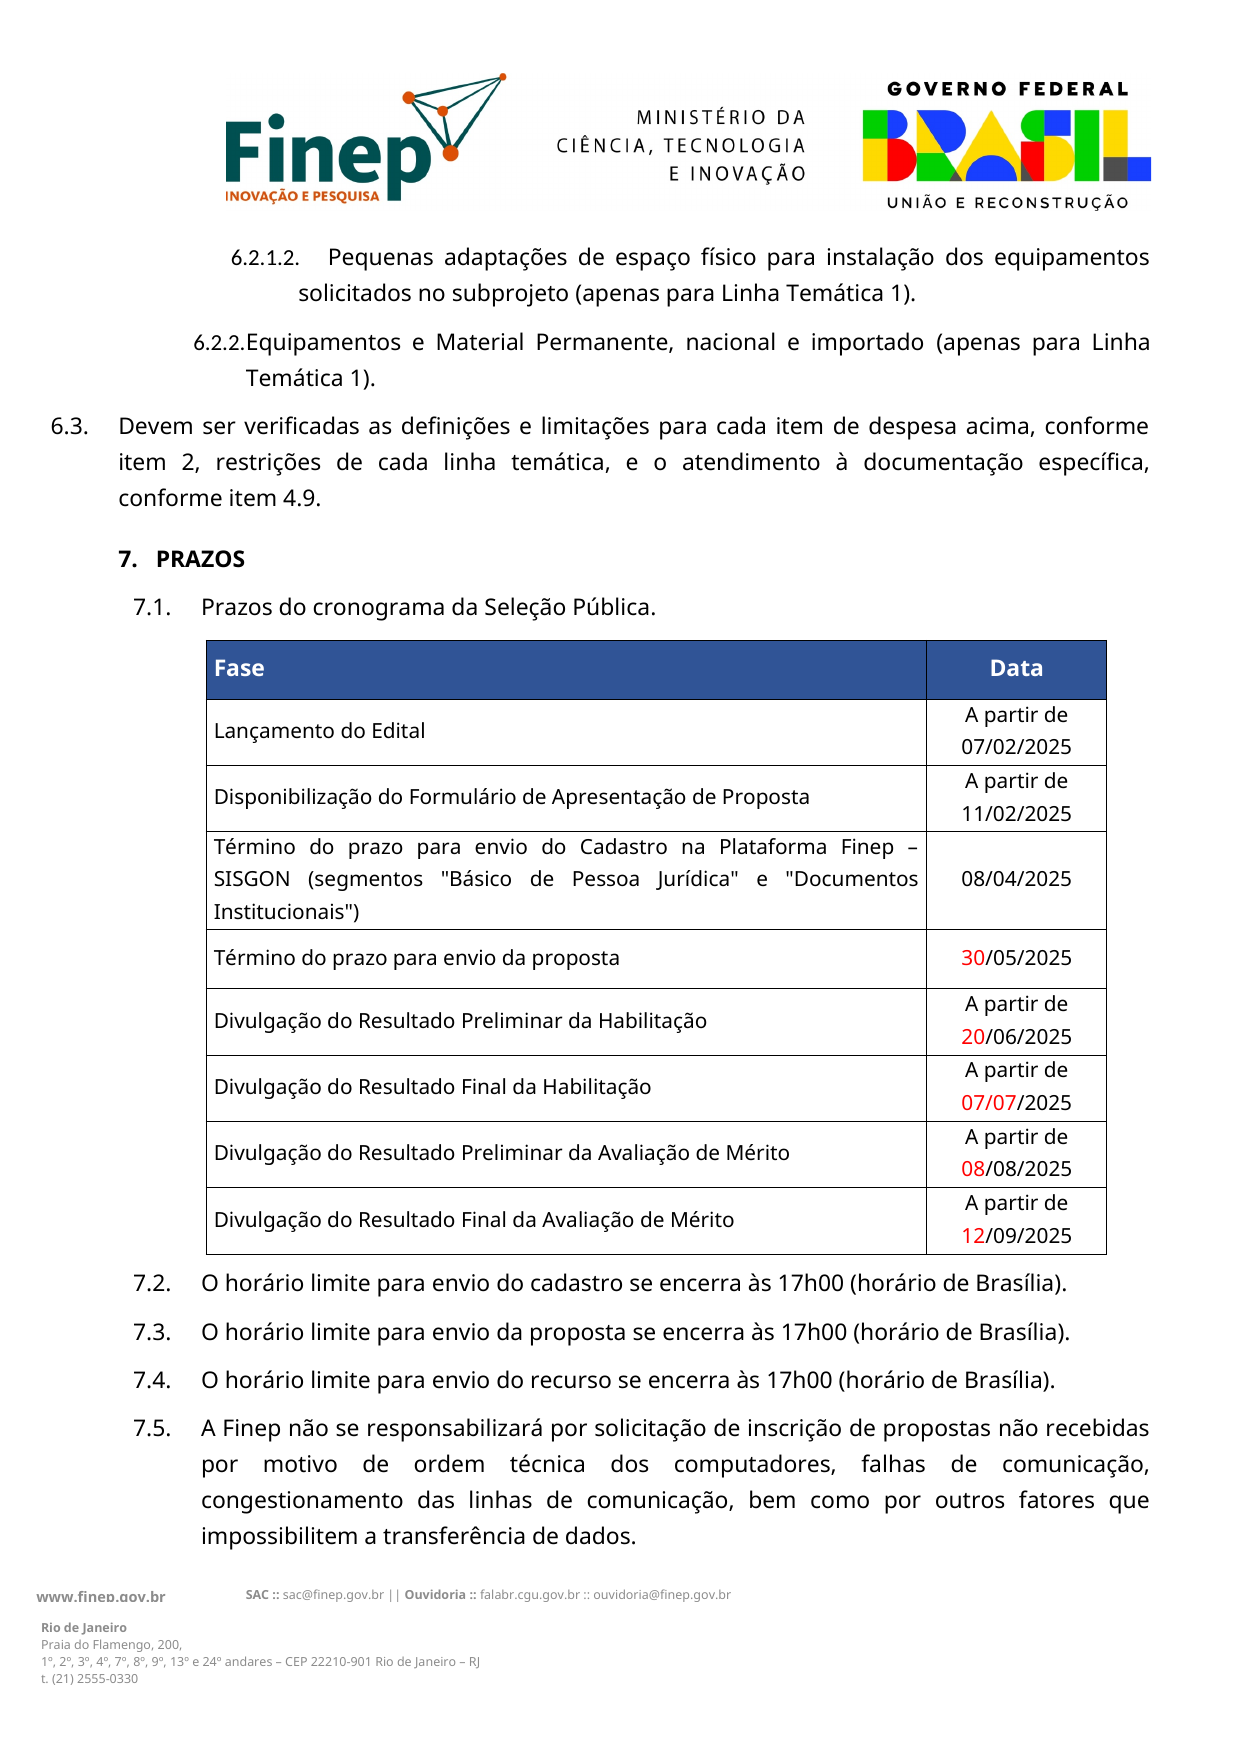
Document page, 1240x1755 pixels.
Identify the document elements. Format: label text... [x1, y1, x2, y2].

table_cell A partir de 07/02/2025 [927, 700, 1106, 765]
list PRAZOS [118, 543, 1151, 574]
table_cell Divulgação do Resultado Preliminar da Habilitação [207, 989, 926, 1054]
list O horário limite para envio do cadastro se encerra às 17h00 (horário de Brasília). [133, 1267, 1151, 1298]
table_cell A partir de 08/08/2025 [927, 1122, 1106, 1187]
list Equipamentos e Material Permanente, nacional e importado (apenas para Linha Temática 1). [193, 326, 1151, 393]
table_cell Término do prazo para envio da proposta [207, 930, 926, 988]
table_cell Divulgação do Resultado Preliminar da Avaliação de Mérito [207, 1122, 926, 1187]
table_cell A partir de 11/02/2025 [927, 766, 1106, 831]
table_header Data [927, 641, 1106, 699]
list Devem ser verificadas as definições e limitações para cada item de despesa acima, conforme item 2, restrições de cada linha temática, e o atendimento à documentação específica, conforme item 4.9. [50, 410, 1151, 513]
list O horário limite para envio do recurso se encerra às 17h00 (horário de Brasília). [133, 1364, 1151, 1395]
list A Finep não se responsabilizará por solicitação de inscrição de propostas não recebidas por motivo de ordem técnica dos computadores, falhas de comunicação, congestionamento das linhas de comunicação, bem como por outros fatores que impossibilitem a transferência de dados. [133, 1412, 1151, 1551]
table_cell Término do prazo para envio do Cadastro na Plataforma Finep – SISGON (segmentos "Básico de Pessoa Jurídica" e "Documentos Institucionais") [207, 832, 926, 929]
table_cell Lançamento do Edital [207, 700, 926, 765]
table_cell 30/05/2025 [927, 930, 1106, 988]
list Prazos do cronograma da Seleção Pública. [133, 591, 1151, 623]
table_cell Divulgação do Resultado Final da Habilitação [207, 1056, 926, 1121]
table_cell 08/04/2025 [927, 832, 1106, 929]
table_cell A partir de 20/06/2025 [927, 989, 1106, 1054]
list O horário limite para envio da proposta se encerra às 17h00 (horário de Brasília). [133, 1316, 1151, 1347]
table_cell A partir de 07/07/2025 [927, 1056, 1106, 1121]
list Pequenas adaptações de espaço físico para instalação dos equipamentos solicitados no subprojeto (apenas para Linha Temática 1). [231, 241, 1151, 308]
table_cell Divulgação do Resultado Final da Avaliação de Mérito [207, 1188, 926, 1253]
table_cell Disponibilização do Formulário de Apresentação de Proposta [207, 766, 926, 831]
table_header Fase [207, 641, 926, 699]
table_cell A partir de 12/09/2025 [927, 1188, 1106, 1253]
